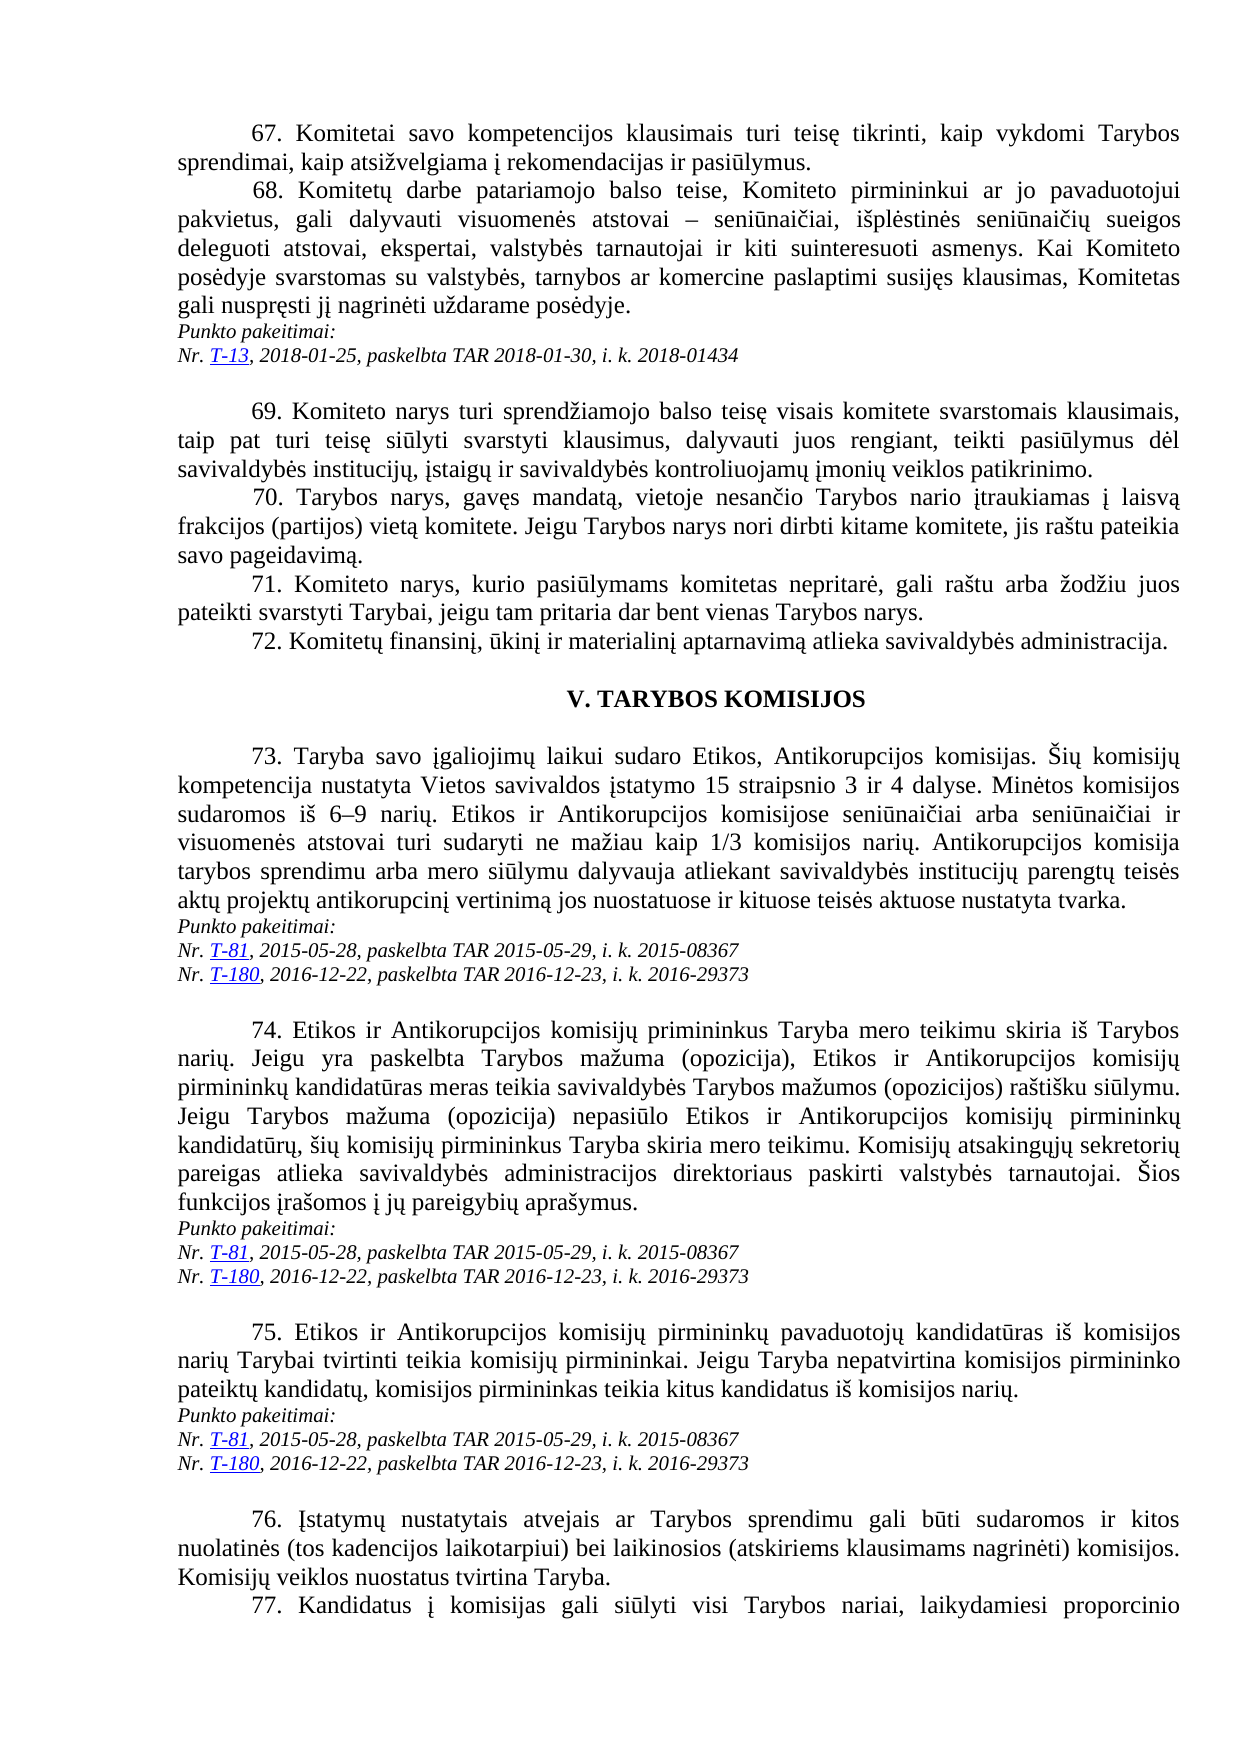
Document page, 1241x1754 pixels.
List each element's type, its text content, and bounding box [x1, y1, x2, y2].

text V. TARYBOS KOMISIJOS [177, 684, 1181, 712]
text 72. Komitetų finansinį, ūkinį ir materialinį aptarnavimą atlieka savivaldybės administracija. [177, 626, 1181, 655]
text 77. Kandidatus į komisijas gali siūlyti visi Tarybos nariai, laikydamiesi proporcinio [177, 1590, 1181, 1619]
text Nr. T-180, 2016-12-22, paskelbta TAR 2016-12-23, i. k. 2016-29373 [177, 962, 1181, 986]
text 68. Komitetų darbe patariamojo balso teise, Komiteto pirmininkui ar jo pavaduotojui pakvietus, gali dalyvauti visuomenės atstovai – seniūnaičiai, išplėstinės seniūnaičių sueigos deleguoti atstovai, ekspertai, valstybės tarnautojai ir kiti suinteresuoti asmenys. Kai Komiteto posėdyje svarstomas su valstybės, tarnybos ar komercine paslaptimi susijęs klausimas, Komitetas gali nuspręsti jį nagrinėti uždarame posėdyje. [177, 176, 1181, 319]
text Nr. T-81, 2015-05-28, paskelbta TAR 2015-05-29, i. k. 2015-08367 [177, 1240, 1181, 1264]
text Nr. T-180, 2016-12-22, paskelbta TAR 2016-12-23, i. k. 2016-29373 [177, 1451, 1181, 1475]
text 76. Įstatymų nustatytais atvejais ar Tarybos sprendimu gali būti sudaromos ir kitos nuolatinės (tos kadencijos laikotarpiui) bei laikinosios (atskiriems klausimams nagrinėti) komisijos. Komisijų veiklos nuostatus tvirtina Taryba. [177, 1504, 1181, 1590]
text Punkto pakeitimai: [177, 914, 1181, 938]
text Nr. T-13, 2018-01-25, paskelbta TAR 2018-01-30, i. k. 2018-01434 [177, 343, 1181, 367]
text 67. Komitetai savo kompetencijos klausimais turi teisę tikrinti, kaip vykdomi Tarybos sprendimai, kaip atsižvelgiama į rekomendacijas ir pasiūlymus. [177, 118, 1181, 176]
text 73. Taryba savo įgaliojimų laikui sudaro Etikos, Antikorupcijos komisijas. Šių komisijų kompetencija nustatyta Vietos savivaldos įstatymo 15 straipsnio 3 ir 4 dalyse. Minėtos komisijos sudaromos iš 6–9 narių. Etikos ir Antikorupcijos komisijose seniūnaičiai arba seniūnaičiai ir visuomenės atstovai turi sudaryti ne mažiau kaip 1/3 komisijos narių. Antikorupcijos komisija tarybos sprendimu arba mero siūlymu dalyvauja atliekant savivaldybės institucijų parengtų teisės aktų projektų antikorupcinį vertinimą jos nuostatuose ir kituose teisės aktuose nustatyta tvarka. [177, 741, 1181, 914]
text Nr. T-81, 2015-05-28, paskelbta TAR 2015-05-29, i. k. 2015-08367 [177, 938, 1181, 962]
text 74. Etikos ir Antikorupcijos komisijų primininkus Taryba mero teikimu skiria iš Tarybos narių. Jeigu yra paskelbta Tarybos mažuma (opozicija), Etikos ir Antikorupcijos komisijų pirmininkų kandidatūras meras teikia savivaldybės Tarybos mažumos (opozicijos) raštišku siūlymu. Jeigu Tarybos mažuma (opozicija) nepasiūlo Etikos ir Antikorupcijos komisijų pirmininkų kandidatūrų, šių komisijų pirmininkus Taryba skiria mero teikimu. Komisijų atsakingųjų sekretorių pareigas atlieka savivaldybės administracijos direktoriaus paskirti valstybės tarnautojai. Šios funkcijos įrašomos į jų pareigybių aprašymus. [177, 1015, 1181, 1216]
text Punkto pakeitimai: [177, 1403, 1181, 1427]
text Nr. T-81, 2015-05-28, paskelbta TAR 2015-05-29, i. k. 2015-08367 [177, 1427, 1181, 1451]
text 70. Tarybos narys, gavęs mandatą, vietoje nesančio Tarybos nario įtraukiamas į laisvą frakcijos (partijos) vietą komitete. Jeigu Tarybos narys nori dirbti kitame komitete, jis raštu pateikia savo pageidavimą. [177, 482, 1181, 569]
text Punkto pakeitimai: [177, 1216, 1181, 1240]
text Punkto pakeitimai: [177, 319, 1181, 343]
text 71. Komiteto narys, kurio pasiūlymams komitetas nepritarė, gali raštu arba žodžiu juos pateikti svarstyti Tarybai, jeigu tam pritaria dar bent vienas Tarybos narys. [177, 569, 1181, 626]
text 75. Etikos ir Antikorupcijos komisijų pirmininkų pavaduotojų kandidatūras iš komisijos narių Tarybai tvirtinti teikia komisijų pirmininkai. Jeigu Taryba nepatvirtina komisijos pirmininko pateiktų kandidatų, komisijos pirmininkas teikia kitus kandidatus iš komisijos narių. [177, 1317, 1181, 1403]
text 69. Komiteto narys turi sprendžiamojo balso teisę visais komitete svarstomais klausimais, taip pat turi teisę siūlyti svarstyti klausimus, dalyvauti juos rengiant, teikti pasiūlymus dėl savivaldybės institucijų, įstaigų ir savivaldybės kontroliuojamų įmonių veiklos patikrinimo. [177, 396, 1181, 482]
text Nr. T-180, 2016-12-22, paskelbta TAR 2016-12-23, i. k. 2016-29373 [177, 1264, 1181, 1288]
